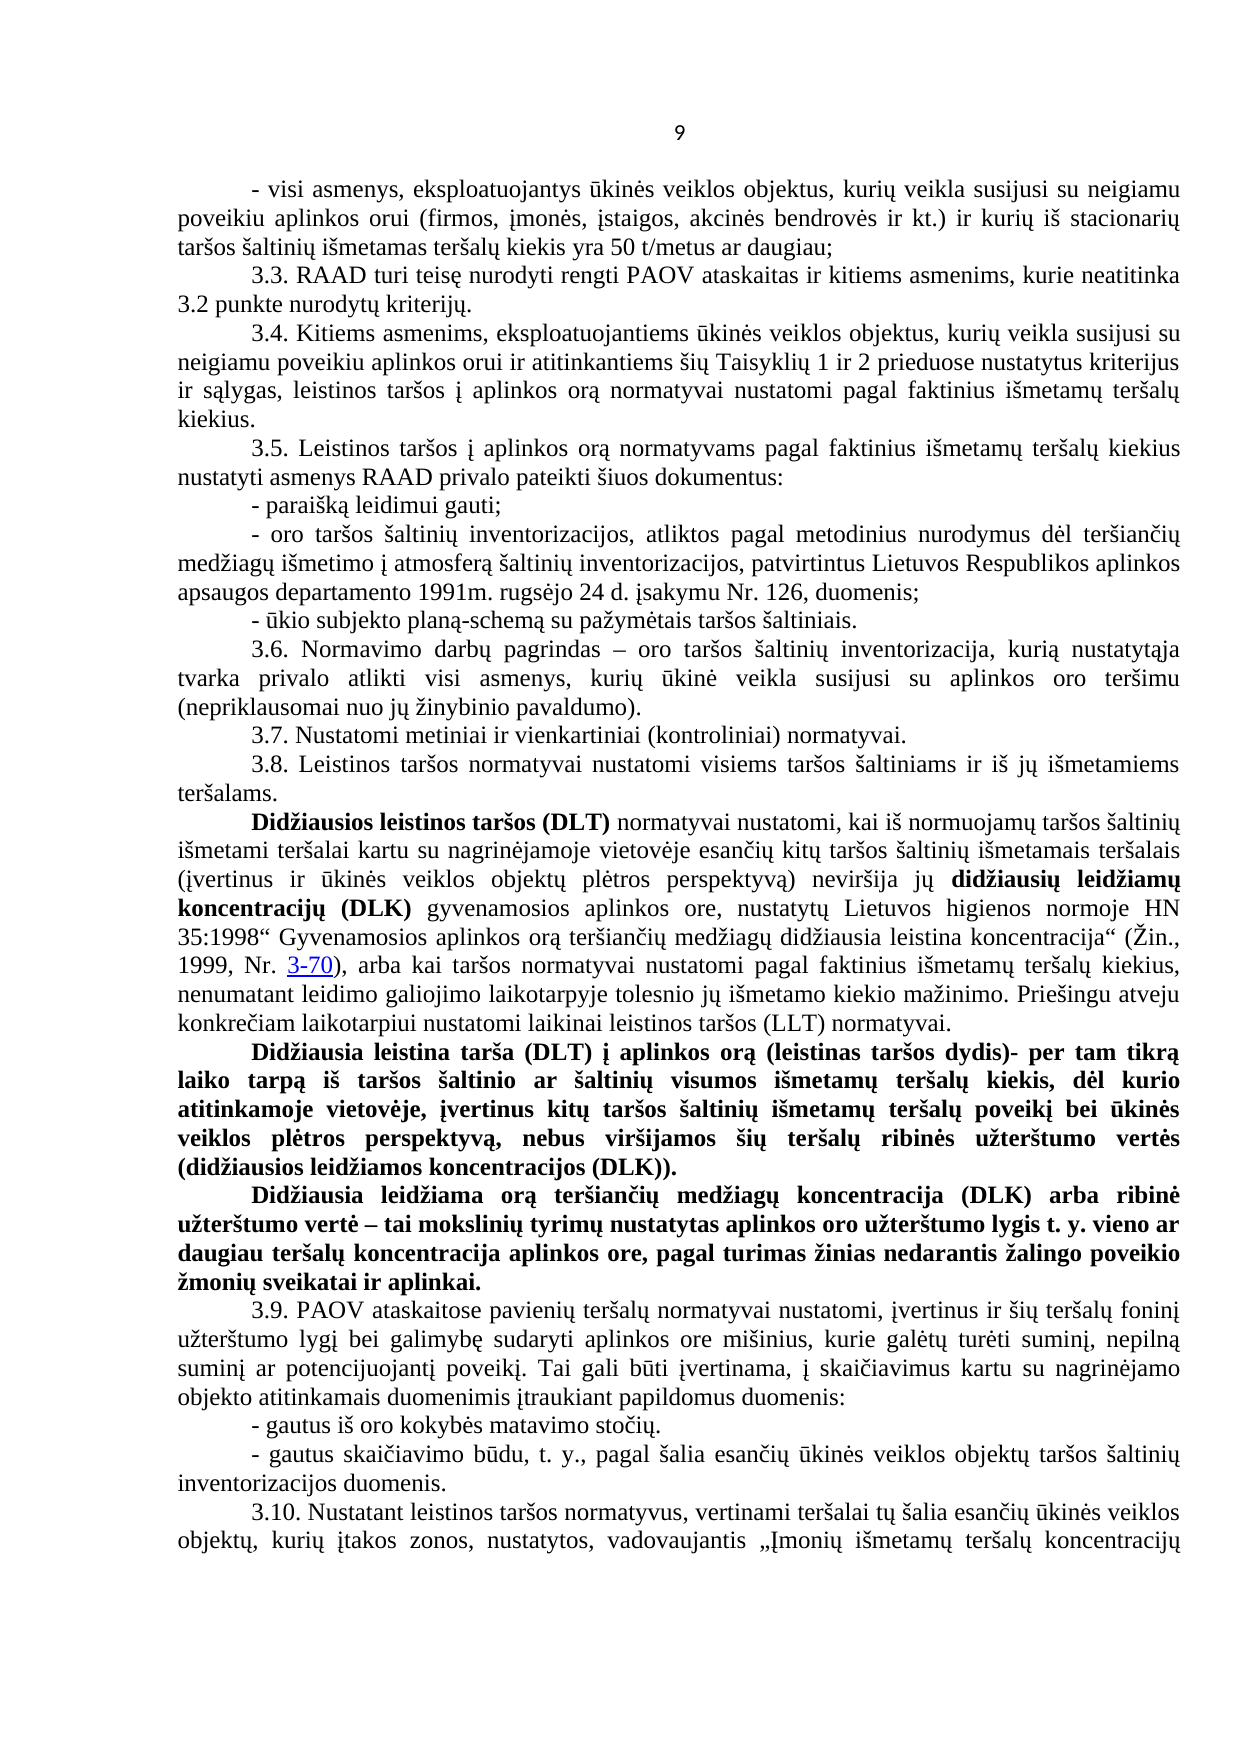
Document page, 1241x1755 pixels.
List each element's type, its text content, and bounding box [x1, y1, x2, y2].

text - oro taršos šaltinių inventorizacijos, atliktos pagal metodinius nurodymus dėl teršiančių medžiagų išmetimo į atmosferą šaltinių inventorizacijos, patvirtintus Lietuvos Respublikos aplinkos apsaugos departamento 1991m. rugsėjo 24 d. įsakymu Nr. 126, duomenis; [177, 519, 1181, 605]
text 3.5. Leistinos taršos į aplinkos orą normatyvams pagal faktinius išmetamų teršalų kiekius nustatyti asmenys RAAD privalo pateikti šiuos dokumentus: [177, 433, 1181, 490]
text 3.3. RAAD turi teisę nurodyti rengti PAOV ataskaitas ir kitiems asmenims, kurie neatitinka 3.2 punkte nurodytų kriterijų. [177, 260, 1181, 318]
text - gautus iš oro kokybės matavimo stočių. [177, 1410, 1181, 1439]
text Didžiausia leidžiama orą teršiančių medžiagų koncentracija (DLK) arba ribinė užterštumo vertė – tai mokslinių tyrimų nustatytas aplinkos oro užterštumo lygis t. y. vieno ar daugiau teršalų koncentracija aplinkos ore, pagal turimas žinias nedarantis žalingo poveikio žmonių sveikatai ir aplinkai. [177, 1180, 1181, 1295]
text 3.7. Nustatomi metiniai ir vienkartiniai (kontroliniai) normatyvai. [177, 720, 1181, 749]
text - ūkio subjekto planą-schemą su pažymėtais taršos šaltiniais. [177, 605, 1181, 634]
text - gautus skaičiavimo būdu, t. y., pagal šalia esančių ūkinės veiklos objektų taršos šaltinių inventorizacijos duomenis. [177, 1439, 1181, 1497]
text 3.6. Normavimo darbų pagrindas – oro taršos šaltinių inventorizacija, kurią nustatytąja tvarka privalo atlikti visi asmenys, kurių ūkinė veikla susijusi su aplinkos oro teršimu (nepriklausomai nuo jų žinybinio pavaldumo). [177, 634, 1181, 720]
text Didžiausia leistina tarša (DLT) į aplinkos orą (leistinas taršos dydis)- per tam tikrą laiko tarpą iš taršos šaltinio ar šaltinių visumos išmetamų teršalų kiekis, dėl kurio atitinkamoje vietovėje, įvertinus kitų taršos šaltinių išmetamų teršalų poveikį bei ūkinės veiklos plėtros perspektyvą, nebus viršijamos šių teršalų ribinės užterštumo vertės (didžiausios leidžiamos koncentracijos (DLK)). [177, 1037, 1181, 1180]
text 3.4. Kitiems asmenims, eksploatuojantiems ūkinės veiklos objektus, kurių veikla susijusi su neigiamu poveikiu aplinkos orui ir atitinkantiems šių Taisyklių 1 ir 2 prieduose nustatytus kriterijus ir sąlygas, leistinos taršos į aplinkos orą normatyvai nustatomi pagal faktinius išmetamų teršalų kiekius. [177, 318, 1181, 433]
text 3.10. Nustatant leistinos taršos normatyvus, vertinami teršalai tų šalia esančių ūkinės veiklos objektų, kurių įtakos zonos, nustatytos, vadovaujantis „Įmonių išmetamų teršalų koncentracijų [177, 1497, 1181, 1554]
text - paraišką leidimui gauti; [177, 490, 1181, 519]
text 3.9. PAOV ataskaitose pavienių teršalų normatyvai nustatomi, įvertinus ir šių teršalų foninį užterštumo lygį bei galimybę sudaryti aplinkos ore mišinius, kurie galėtų turėti suminį, nepilną suminį ar potencijuojantį poveikį. Tai gali būti įvertinama, į skaičiavimus kartu su nagrinėjamo objekto atitinkamais duomenimis įtraukiant papildomus duomenis: [177, 1295, 1181, 1410]
text 3.8. Leistinos taršos normatyvai nustatomi visiems taršos šaltiniams ir iš jų išmetamiems teršalams. [177, 749, 1181, 807]
text Didžiausios leistinos taršos (DLT) normatyvai nustatomi, kai iš normuojamų taršos šaltinių išmetami teršalai kartu su nagrinėjamoje vietovėje esančių kitų taršos šaltinių išmetamais teršalais (įvertinus ir ūkinės veiklos objektų plėtros perspektyvą) neviršija jų didžiausių leidžiamų koncentracijų (DLK) gyvenamosios aplinkos ore, nustatytų Lietuvos higienos normoje HN 35:1998“ Gyvenamosios aplinkos orą teršiančių medžiagų didžiausia leistina koncentracija“ (Žin., 1999, Nr. 3-70), arba kai taršos normatyvai nustatomi pagal faktinius išmetamų teršalų kiekius, nenumatant leidimo galiojimo laikotarpyje tolesnio jų išmetamo kiekio mažinimo. Priešingu atveju konkrečiam laikotarpiui nustatomi laikinai leistinos taršos (LLT) normatyvai. [177, 807, 1181, 1037]
text - visi asmenys, eksploatuojantys ūkinės veiklos objektus, kurių veikla susijusi su neigiamu poveikiu aplinkos orui (firmos, įmonės, įstaigos, akcinės bendrovės ir kt.) ir kurių iš stacionarių taršos šaltinių išmetamas teršalų kiekis yra 50 t/metus ar daugiau; [177, 174, 1181, 260]
